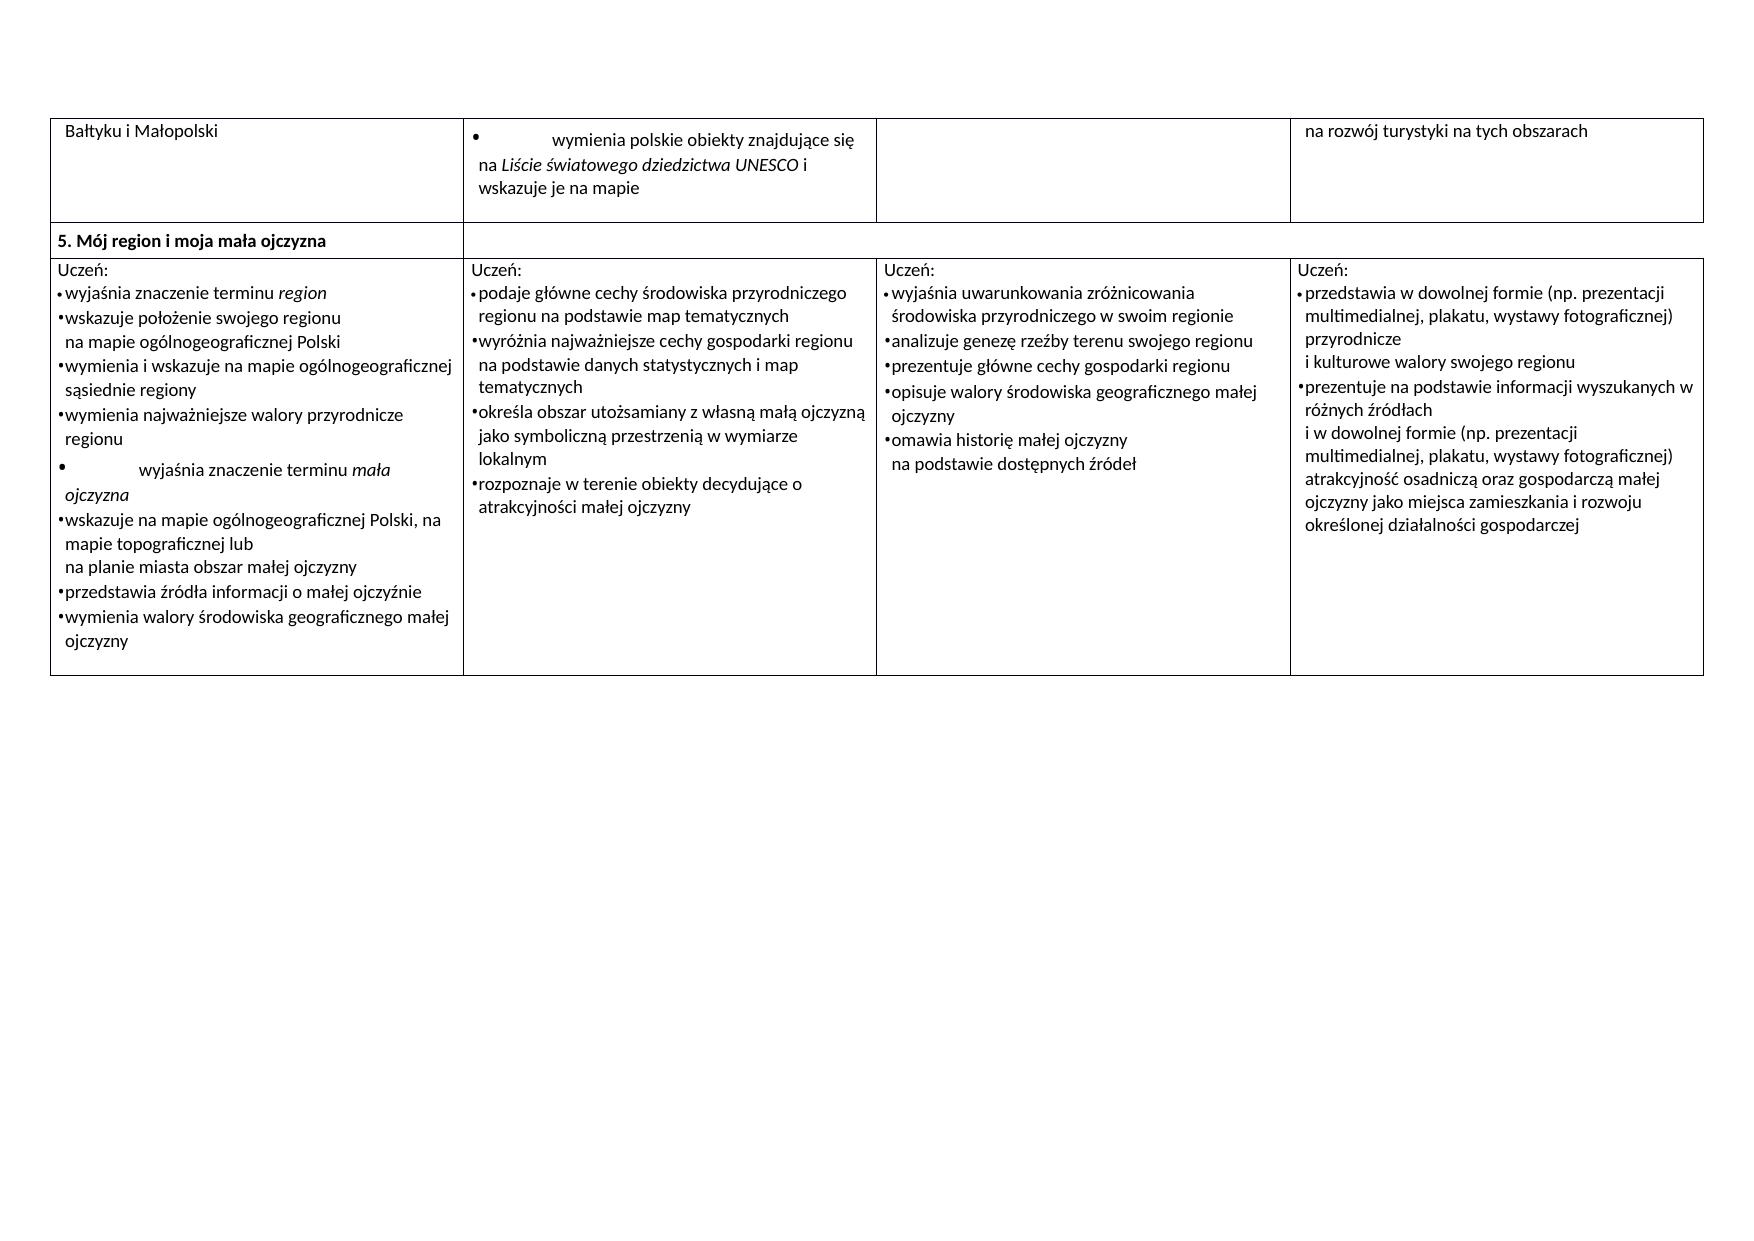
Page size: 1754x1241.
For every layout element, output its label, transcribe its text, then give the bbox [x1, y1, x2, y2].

table_cell Uczeń: wyjaśnia znaczenie terminu region wskazuje położenie swojego regionu na mapie ogólnogeograficznej Polski wymienia i wskazuje na mapie ogólnogeograficznej sąsiednie regiony wymienia najważniejsze walory przyrodnicze regionu wyjaśnia znaczenie terminu mała ojczyzna wskazuje na mapie ogólnogeograficznej Polski, na mapie topograficznej lub na planie miasta obszar małej ojczyzny przedstawia źródła informacji o małej ojczyźnie wymienia walory środowiska geograficznego małej ojczyzny [51, 259, 463, 675]
table_cell Uczeń: podaje główne cechy środowiska przyrodniczego regionu na podstawie map tematycznych wyróżnia najważniejsze cechy gospodarki regionu na podstawie danych statystycznych i map tematycznych określa obszar utożsamiany z własną małą ojczyzną jako symboliczną przestrzenią w wymiarze lokalnym rozpoznaje w terenie obiekty decydujące o atrakcyjności małej ojczyzny [464, 259, 876, 675]
table_cell Uczeń: omawia zróżnicowanie usług w Polsce omawia rodzaje transportu lądowego w Polsce omawia na podstawie map tematycznych gęstość dróg kołowych w Polsce omawia na podstawie mapy tematycznej gęstość sieci kolejowej w Polsce omawia na podstawie danych statystycznych stan morskiej floty transportowej w Polsce wymienia towary, które dominują w polskim handlu zagranicznym wymienia rodzaje usług, które rozwijają się dzięki wzrostowi ruchu turystycznego omawia czynniki rozwoju turystyki wymienia polskie obiekty znajdujące się na Liście światowego dziedzictwa UNESCO i wskazuje je na mapie [464, 119, 876, 222]
table_cell Uczeń: wyjaśnia uwarunkowania zróżnicowania środowiska przyrodniczego w swoim regionie analizuje genezę rzeźby terenu swojego regionu prezentuje główne cechy gospodarki regionu opisuje walory środowiska geograficznego małej ojczyzny omawia historię małej ojczyzny na podstawie dostępnych źródeł [877, 259, 1290, 675]
table_cell [877, 119, 1290, 222]
table_cell 5. Mój region i moja mała ojczyzna [51, 223, 463, 257]
table_cell Bałtyku i Małopolski [51, 119, 463, 222]
table_cell Uczeń: przedstawia w dowolnej formie (np. prezentacji multimedialnej, plakatu, wystawy fotograficznej) przyrodnicze i kulturowe walory swojego regionu prezentuje na podstawie informacji wyszukanych w różnych źródłach i w dowolnej formie (np. prezentacji multimedialnej, plakatu, wystawy fotograficznej) atrakcyjność osadniczą oraz gospodarczą małej ojczyzny jako miejsca zamieszkania i rozwoju określonej działalności gospodarczej [1291, 259, 1703, 675]
table_cell na rozwój turystyki na tych obszarach [1291, 119, 1703, 222]
